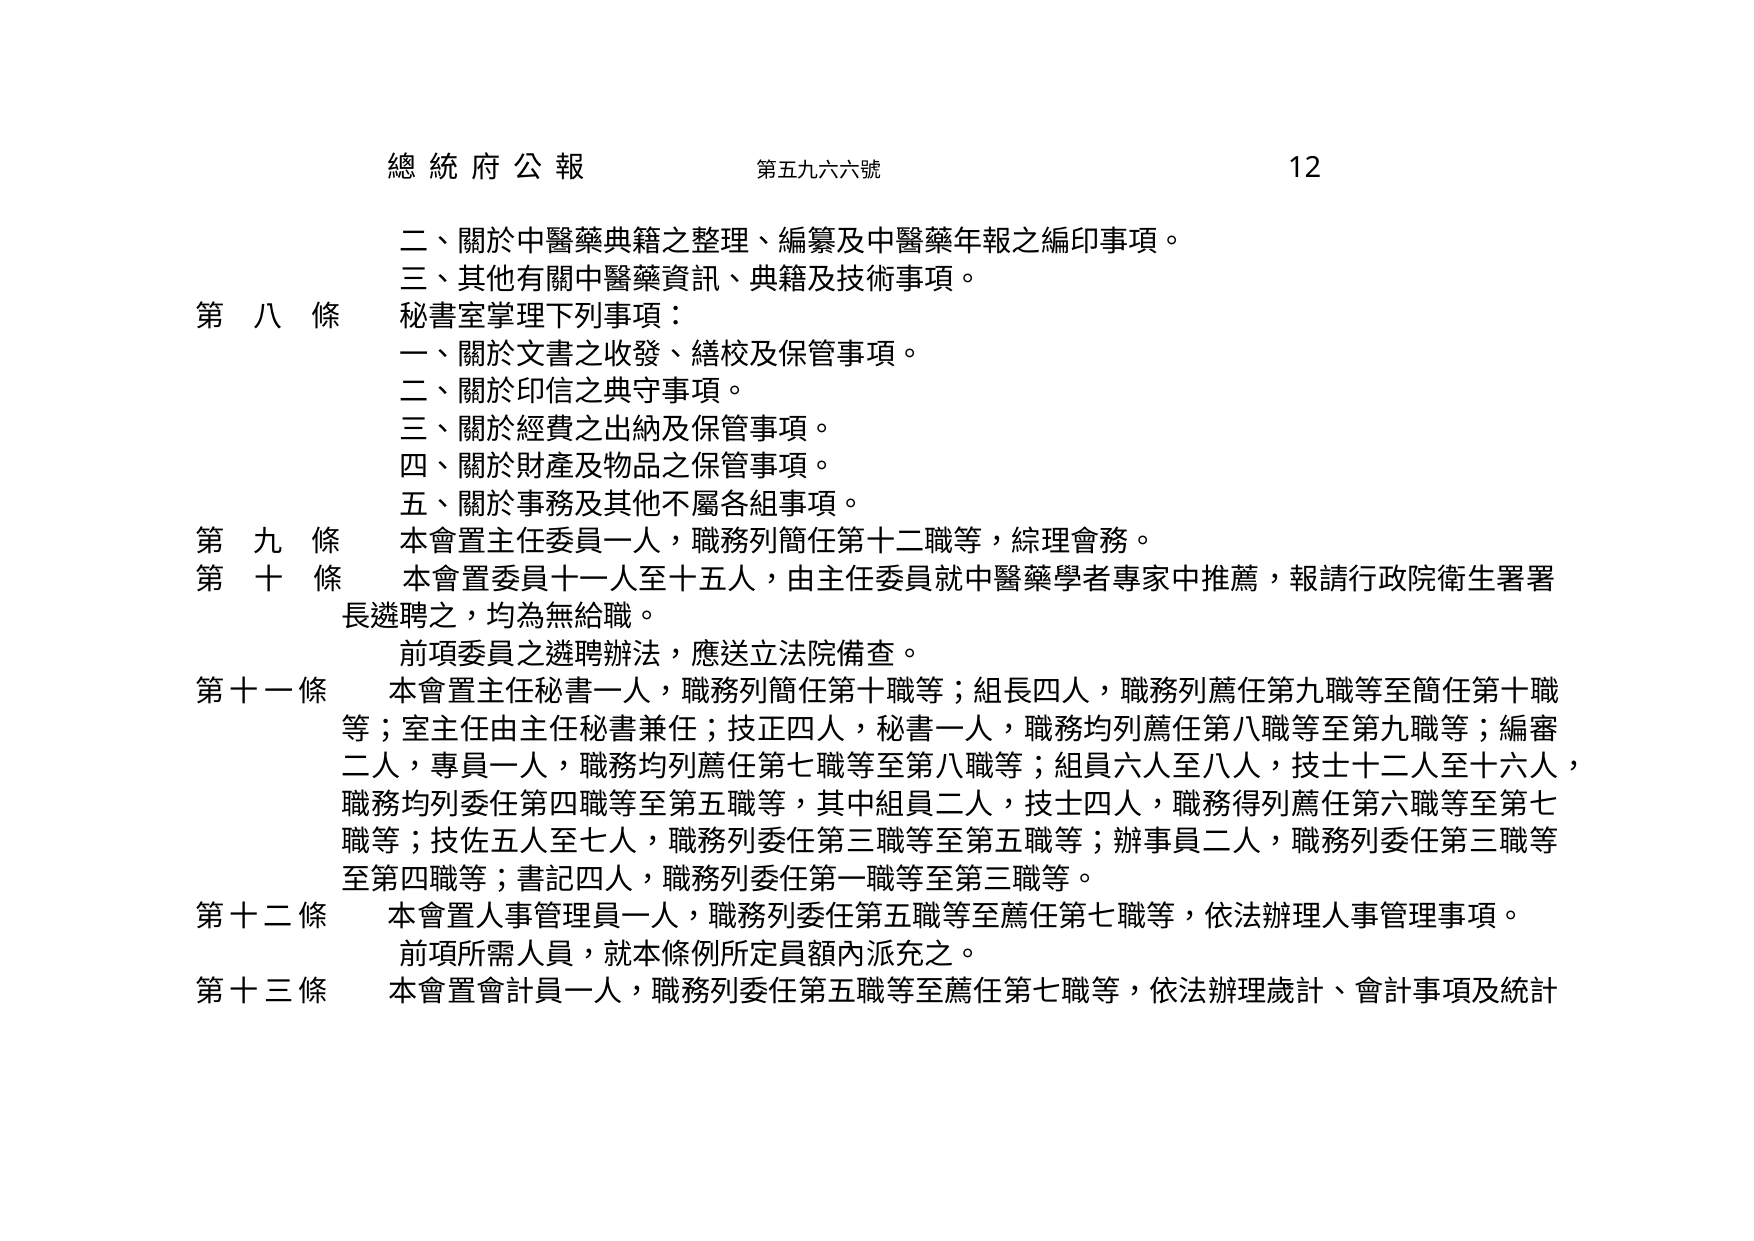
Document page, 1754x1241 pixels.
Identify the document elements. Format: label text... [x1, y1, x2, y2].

text 前項委員之遴聘辦法，應送立法院備查。 [341, 634, 1559, 672]
text 二、關於中醫藥典籍之整理、編纂及中醫藥年報之編印事項。 [399, 222, 1559, 259]
text 第十三條 本會置會計員一人，職務列委任第五職等至薦任第七職等，依法辦理歲計、會計事項及統計 [195, 972, 1559, 1009]
text 三、其他有關中醫藥資訊、典籍及技術事項。 [399, 259, 1559, 297]
text 第 八 條 秘書室掌理下列事項： [195, 297, 1559, 334]
text 三、關於經費之出納及保管事項。 [399, 409, 1559, 447]
text 一、關於文書之收發、繕校及保管事項。 [399, 334, 1559, 372]
text 第十二條 本會置人事管理員一人，職務列委任第五職等至薦任第七職等，依法辦理人事管理事項。 [195, 897, 1559, 934]
text 第 九 條 本會置主任委員一人，職務列簡任第十二職等，綜理會務。 [195, 522, 1559, 559]
text 二、關於印信之典守事項。 [399, 372, 1559, 409]
text 第 十 條 本會置委員十一人至十五人，由主任委員就中醫藥學者專家中推薦，報請行政院衛生署署長遴聘之，均為無給職。 [195, 559, 1559, 634]
text 四、關於財產及物品之保管事項。 [399, 447, 1559, 484]
text 前項所需人員，就本條例所定員額內派充之。 [341, 934, 1559, 972]
text 五、關於事務及其他不屬各組事項。 [399, 484, 1559, 522]
text 第十一條 本會置主任秘書一人，職務列簡任第十職等；組長四人，職務列薦任第九職等至簡任第十職等；室主任由主任秘書兼任；技正四人，秘書一人，職務均列薦任第八職等至第九職等；編審二人，專員一人，職務均列薦任第七職等至第八職等；組員六人至八人，技士十二人至十六人，職務均列委任第四職等至第五職等，其中組員二人，技士四人，職務得列薦任第六職等至第七職等；技佐五人至七人，職務列委任第三職等至第五職等；辦事員二人，職務列委任第三職等至第四職等；書記四人，職務列委任第一職等至第三職等。 [195, 672, 1559, 897]
